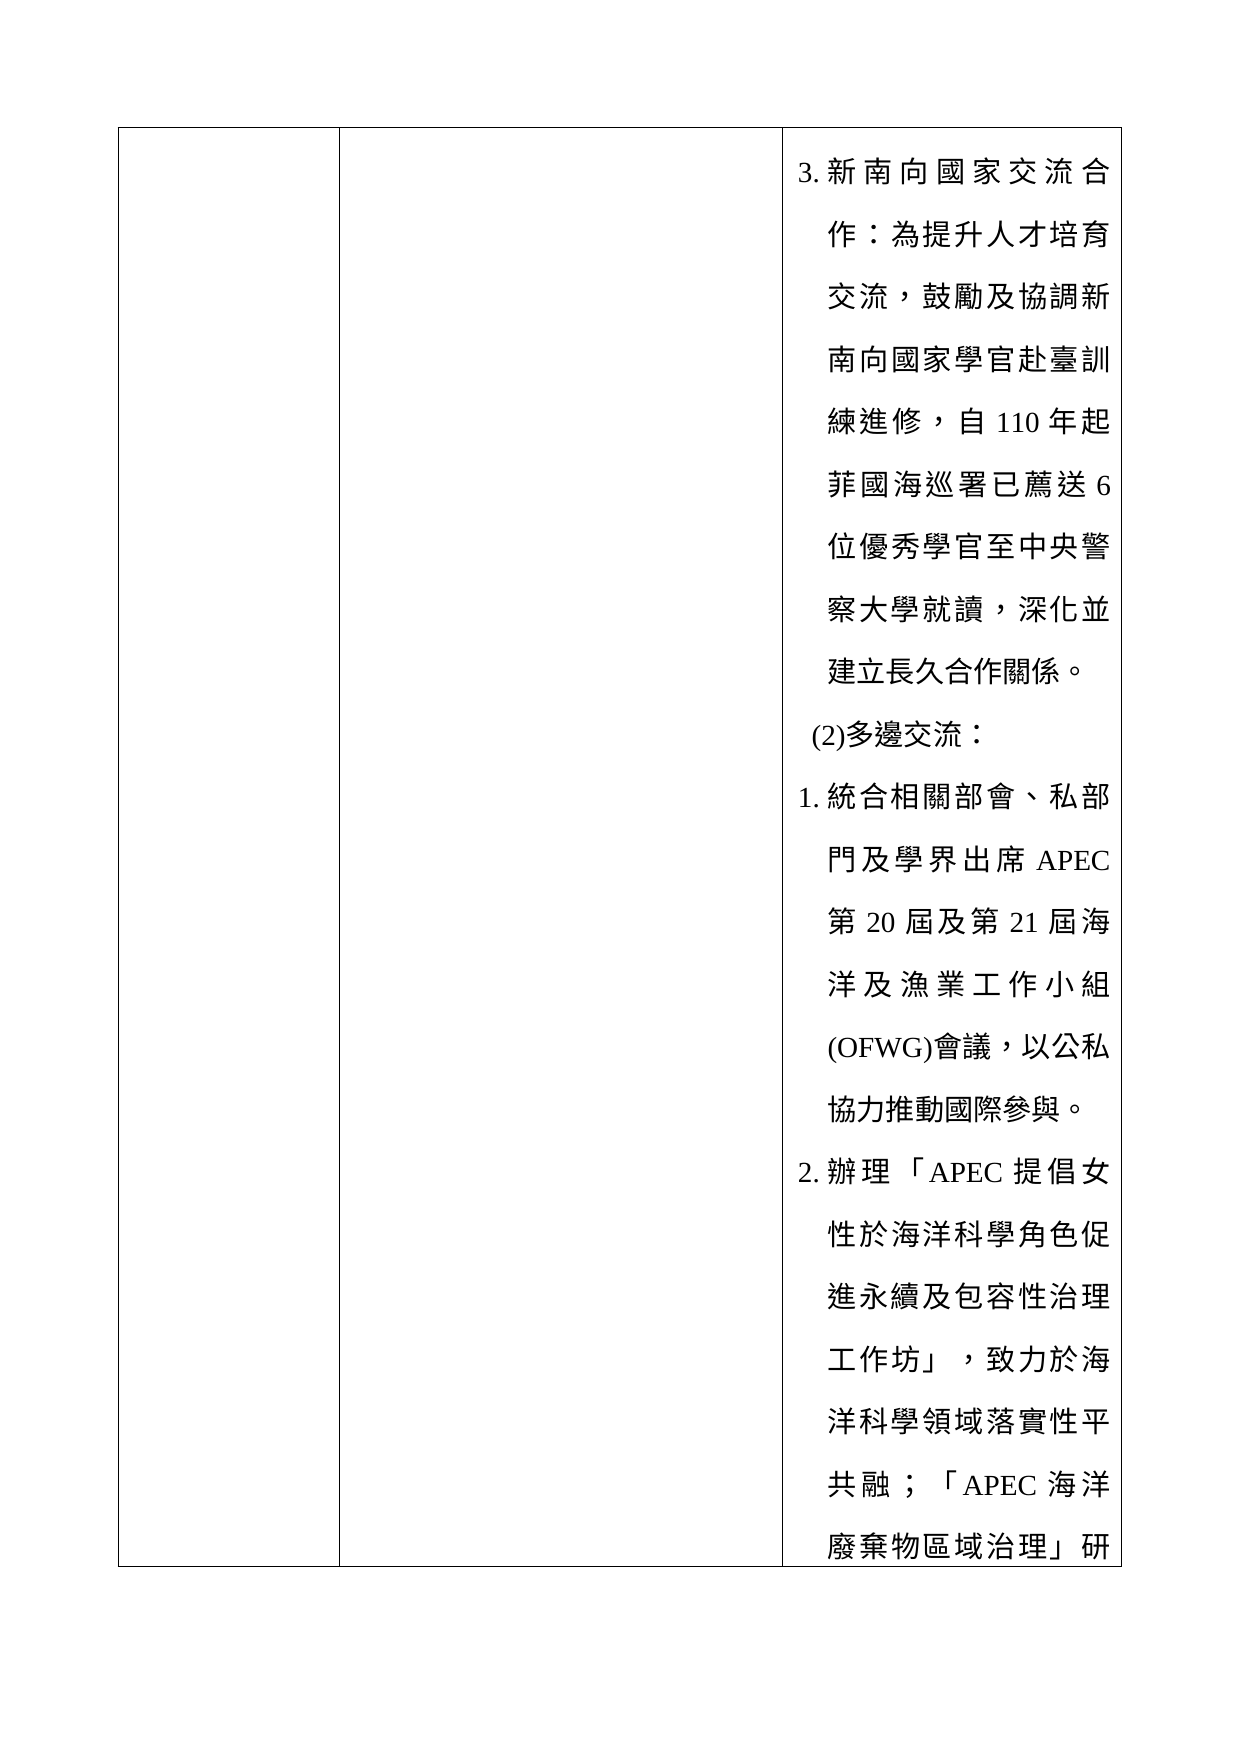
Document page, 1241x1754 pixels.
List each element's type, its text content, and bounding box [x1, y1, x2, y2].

table_cell [119, 128, 339, 1566]
table_cell [340, 128, 782, 1566]
table_cell 雙邊交流： 臺美合作： 本會與美國在臺協會共同辦理「臺灣海洋國際青年論壇」，深化臺美實質合作關係，促進國際創新青年人才交流。 臺日合作：臺日雙方在112年1月13日第五屆「臺日海洋事務合作對話」簽署「臺日海洋廢棄物應處合作備忘錄」，鏈結臺日共同有效處理海洋廢棄物之能量，深化臺日雙邊合作。 新南向國家交流合作：為提升人才培育交流，鼓勵及協調新南向國家學官赴臺訓練進修，自110年起菲國海巡署已薦送6位優秀學官至中央警察大學就讀，深化並建立長久合作關係。 多邊交流： 統合相關部會、私部門及學界出席APEC第20屆及第21屆海洋及漁業工作小組(OFWG)會議，以公私協力推動國際參與。 辦理「APEC提倡女性於海洋科學角色促進永續及包容性治理工作坊」，致力於海洋科學領域落實性平共融；「APEC海洋廢棄物區域治理」研習營，邀請APEC經濟體及相關產官學研代表來臺交流，期逐步在海洋廢棄物治理上發揮區域影響力。 與美國智庫史汀生中心、財團法人國際合作發展基金會及友邦聖克里斯多福及尼維斯合作，於第8屆「我們的海洋大會」(OOC)官方周邊活動分享全案研究成果，助克國推動永續島嶼國家發展計畫。 統合相關單位參與第8屆「我們的海洋大會」(OOC)，並承國家安全會議政策指導，於歷屆與會成果之基礎上，以專業、務實、有貢獻之原則，與友邦及理念相近國等進行數場雙邊交流；另提出7項海洋自願性承諾，均通過審核，累計總金額高達美金2,500萬美元。 [783, 128, 1121, 1566]
